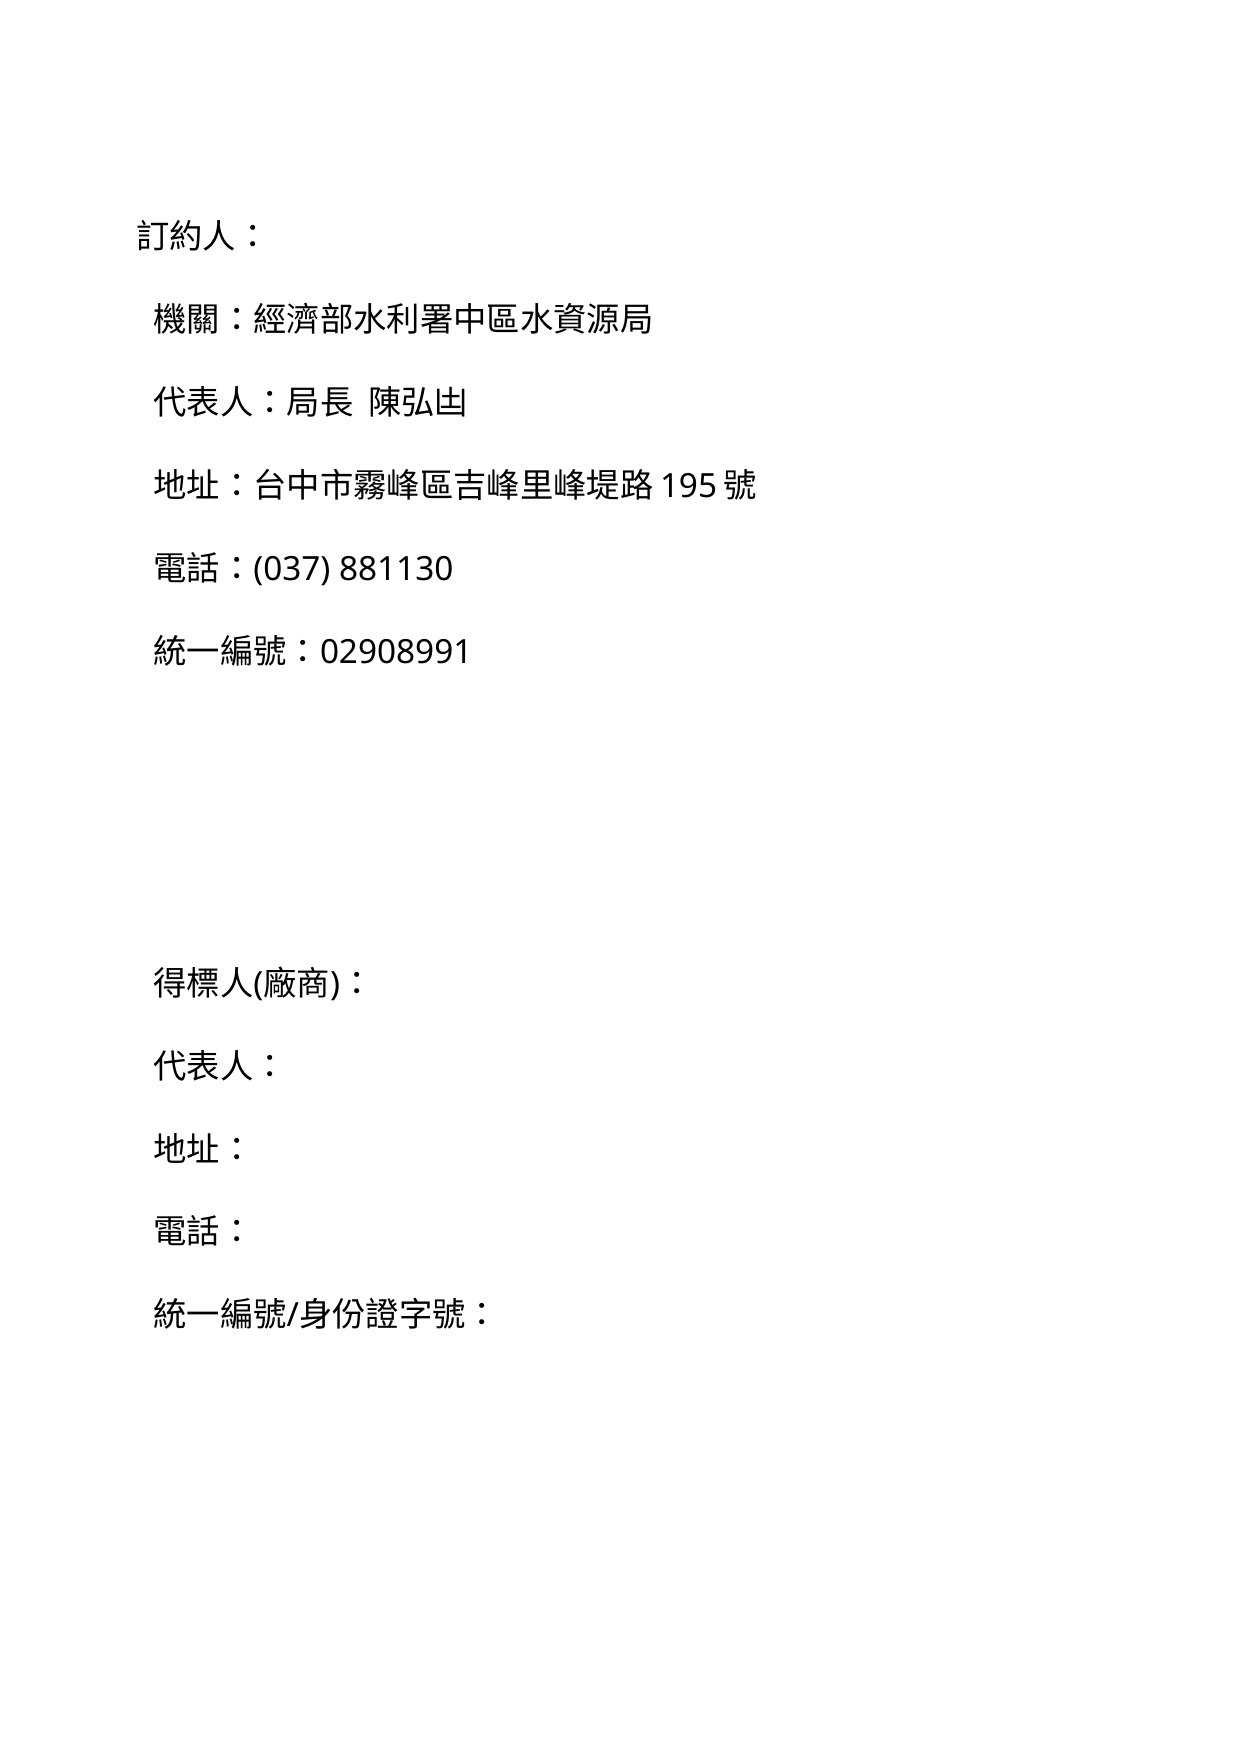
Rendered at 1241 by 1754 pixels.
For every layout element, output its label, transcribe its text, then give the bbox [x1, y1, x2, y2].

text 地址：台中市霧峰區吉峰里峰堤路195號 [136, 442, 1152, 524]
text 代表人： [136, 1022, 1152, 1105]
text 電話： [136, 1188, 1152, 1271]
text 得標人(廠商)： [136, 939, 1152, 1022]
text 訂約人： [136, 193, 1152, 276]
text 統一編號：02908991 [136, 607, 1152, 690]
text 統一編號/身份證字號： [136, 1271, 1152, 1354]
text 機關：經濟部水利署中區水資源局 [136, 276, 1152, 359]
text 代表人：局長 陳弘凷 [136, 359, 1152, 442]
text 地址： [136, 1105, 1152, 1188]
text 電話：(037) 881130 [136, 524, 1152, 607]
